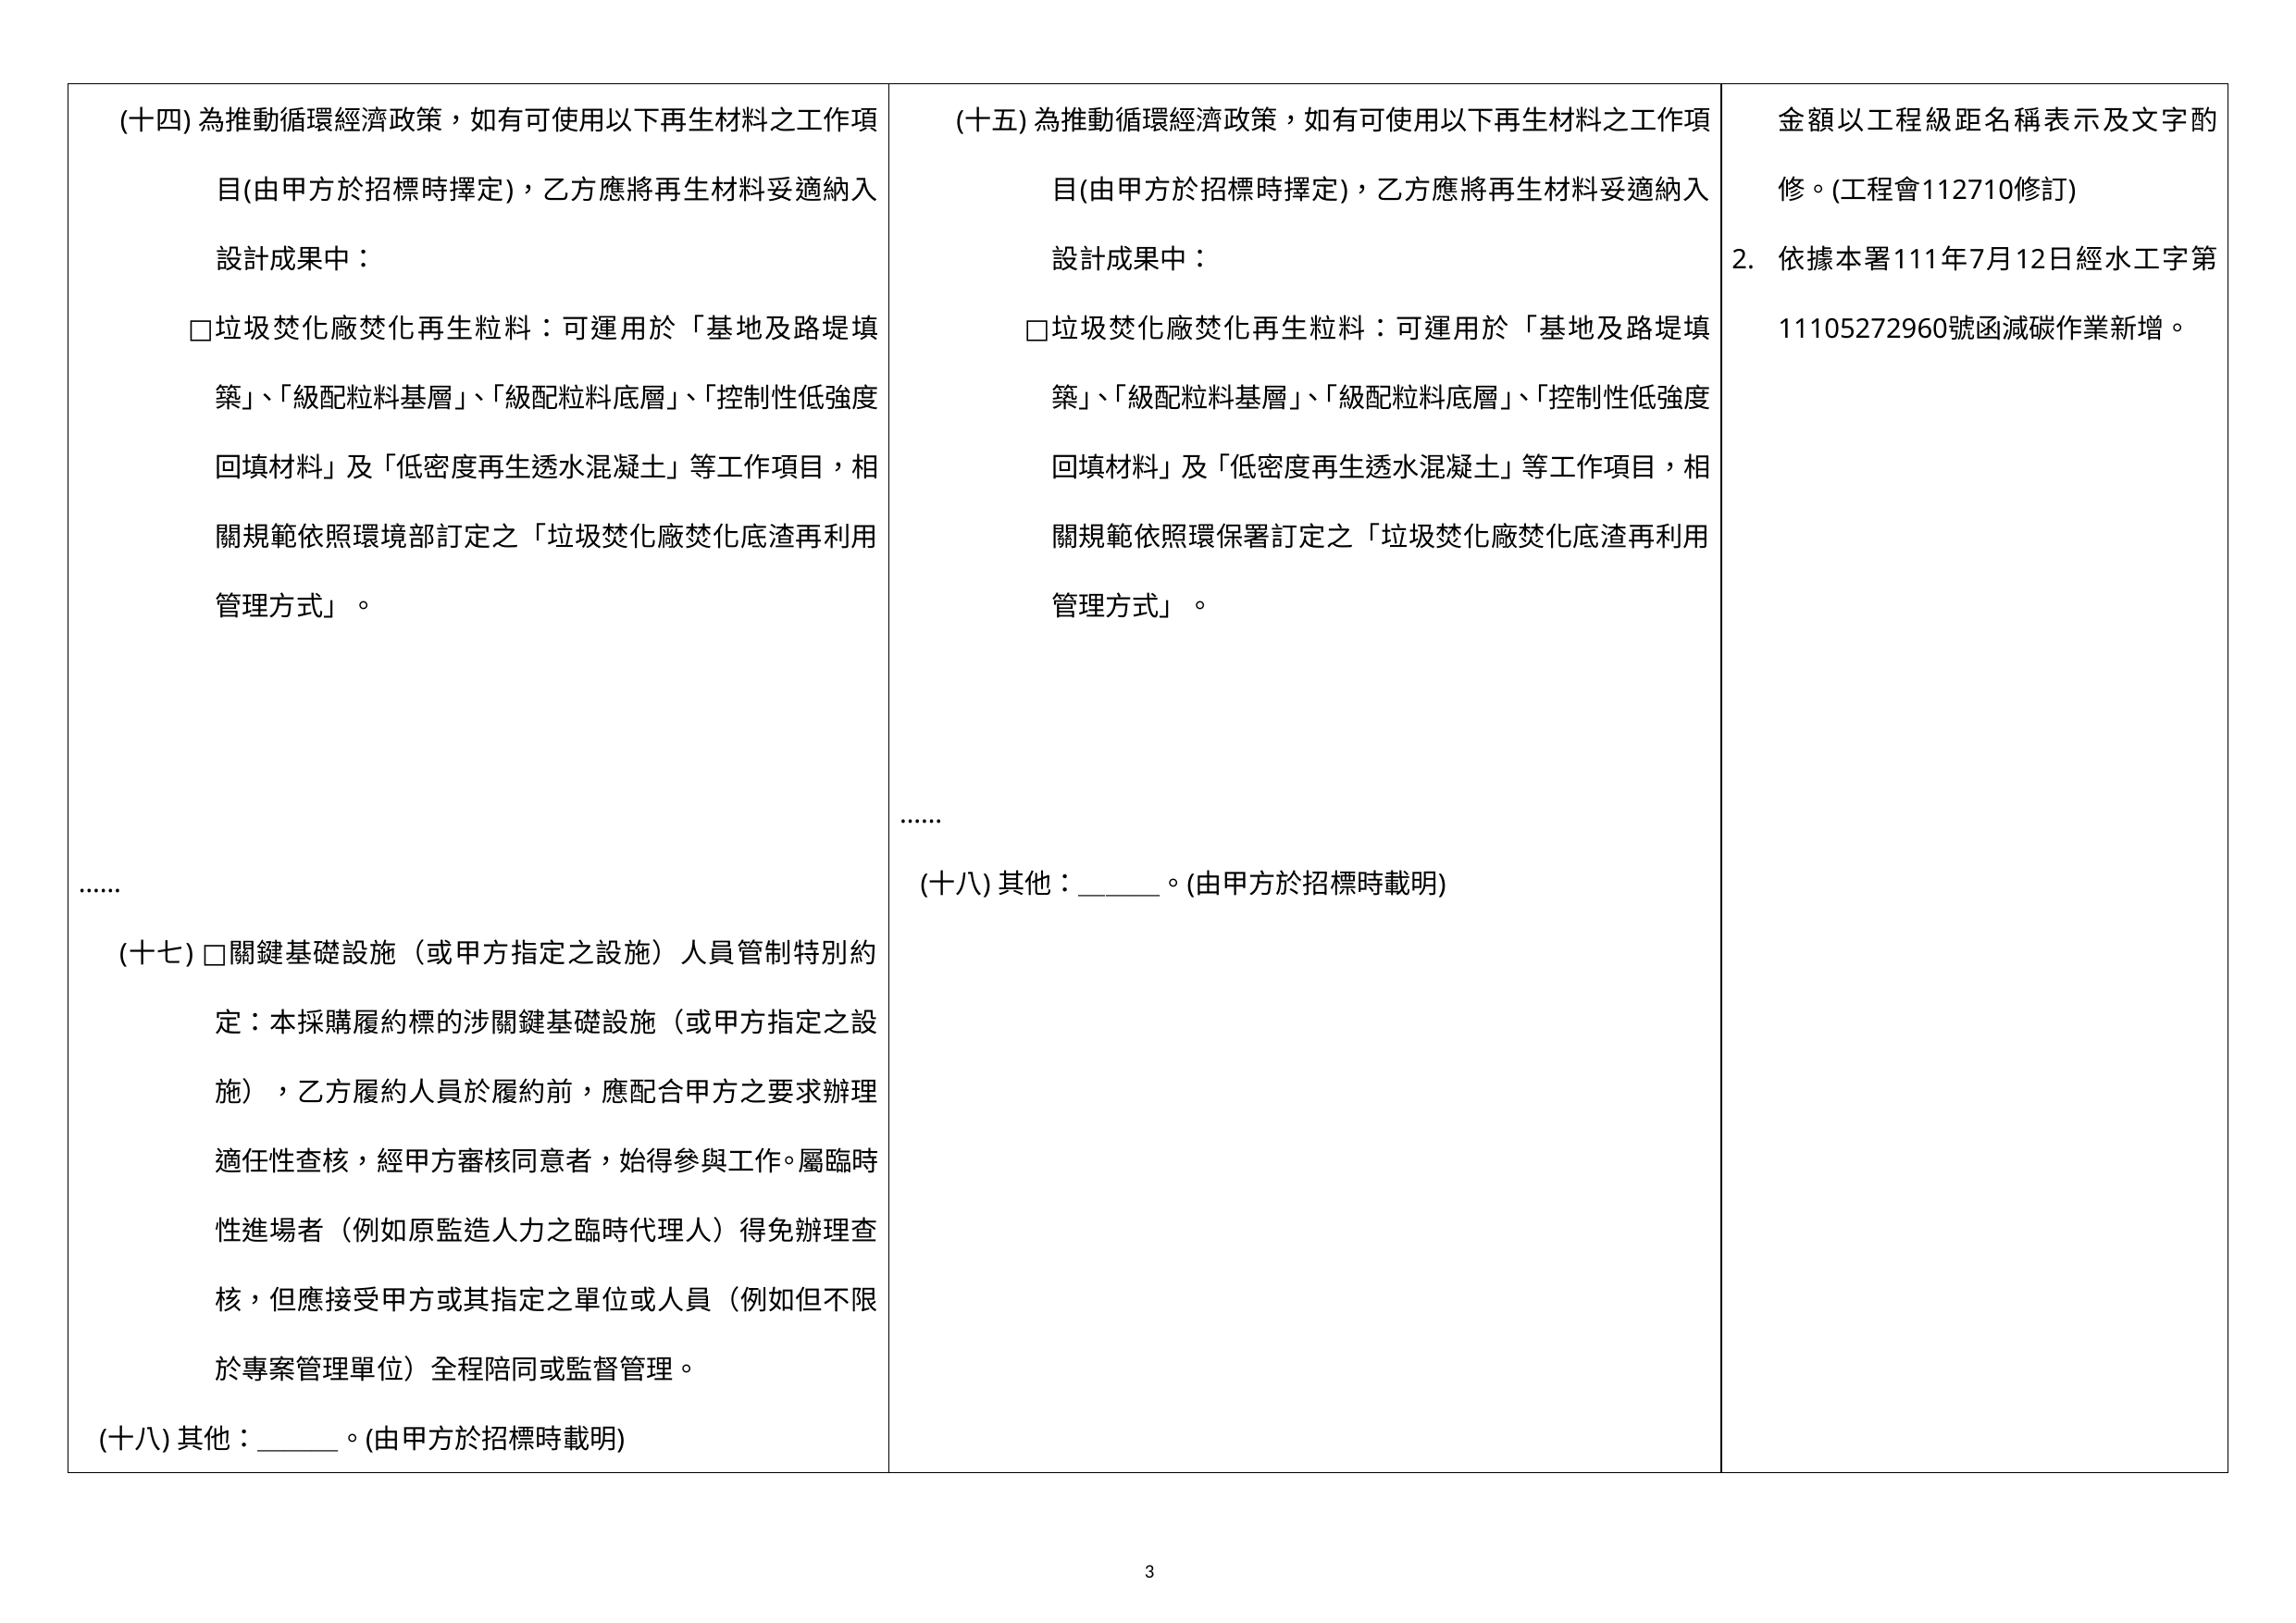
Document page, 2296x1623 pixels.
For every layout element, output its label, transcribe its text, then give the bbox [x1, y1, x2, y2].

table_cell (十四) 為推動循環經濟政策，如有可使用以下再生材料之工作項目(由甲方於招標時擇定)，乙方應將再生材料妥適納入設計成果中： □垃圾焚化廠焚化再生粒料：可運用於「基地及路堤填築」、「級配粒料基層」、「級配粒料底層」、「控制性低強度回填材料」及「低密度再生透水混凝土」等工作項目，相關規範依照環境部訂定之「垃圾焚化廠焚化底渣再利用管理方式」。 …… (十七) □關鍵基礎設施（或甲方指定之設施）人員管制特別約定：本採購履約標的涉關鍵基礎設施（或甲方指定之設施），乙方履約人員於履約前，應配合甲方之要求辦理適任性查核，經甲方審核同意者，始得參與工作。屬臨時性進場者（例如原監造人力之臨時代理人）得免辦理查核，但應接受甲方或其指定之單位或人員（例如但不限於專案管理單位）全程陪同或監督管理。 (十八) 其他：＿＿＿。(由甲方於招標時載明) [68, 84, 888, 1472]
table_cell 第8條第17款第3目與第10目內容語意相同，比照工程會「公共工程技術服務契約範本」刪除第10目，並將第11目至第18目移列第10目至第17目。(工程會112710修訂) 第8條第17款第10目新增文字說明辦理職業安全衛生監督查核計畫及施工風險評估。 依據勞動部加強公共工程職業安全衛生管理作業要點第12點第(二)項規定訂定工程監督查核計畫及實施方式。 依據政府採購法第70之1條。 依職業安全衛生法第5條第2項：「工程之設計或施工者，應於設計或施工規劃階段實施風險評估。」。 依據經濟部水利署所屬機關興辦水利工程執行職業安全衛生及環境保護措施管理作業要點第2點:「辦理水利工程建設應於規劃、設計階段，依工程規模及特性，分析潛在施工危險進行施工風險評估…」。 第8條第17款第11目比照工程會「公共工程技術服務契約範本」修正工程金額以工程級距名稱表示及文字酌修。(工程會112710修訂) 依據本署111年7月12日經水工字第11105272960號函減碳作業新增。 第8條第17款第12目及第14目配合112年8月22日環境部組織改造酌修文字。 依工程會111年7月25日工程企字第1110100361號函暨112年7月10日工程企字第1120100433號函新增並修正。 第8條第17款新增第17目，為加強關鍵基礎設施（或機關指定之設施）廠商履約人員管理，載明廠商履約人員於履約前（包含可行性研究、規劃、設計、監造及其他額外服務），應經機關審查同意，始得進場或參與工作，屬臨時性人員者，依特性另訂管理機制，爰新增選項供機關勾選。至於適任性查核內容，由機關依個案特性通知廠商配合辦理。(例如涉及國家機密之關鍵基礎資通建設，資通安全管理法施行細則第4條第2項所定之查核事項；或工作場所是否位於核心區、工作內容是否涉及機敏事項等)。 [1722, 84, 2228, 1472]
table_cell (十五) 為推動循環經濟政策，如有可使用以下再生材料之工作項目(由甲方於招標時擇定)，乙方應將再生材料妥適納入設計成果中： □垃圾焚化廠焚化再生粒料：可運用於「基地及路堤填築」、「級配粒料基層」、「級配粒料底層」、「控制性低強度回填材料」及「低密度再生透水混凝土」等工作項目，相關規範依照環保署訂定之「垃圾焚化廠焚化底渣再利用管理方式」。 …… (十八) 其他：＿＿＿。(由甲方於招標時載明) [889, 84, 1720, 1472]
